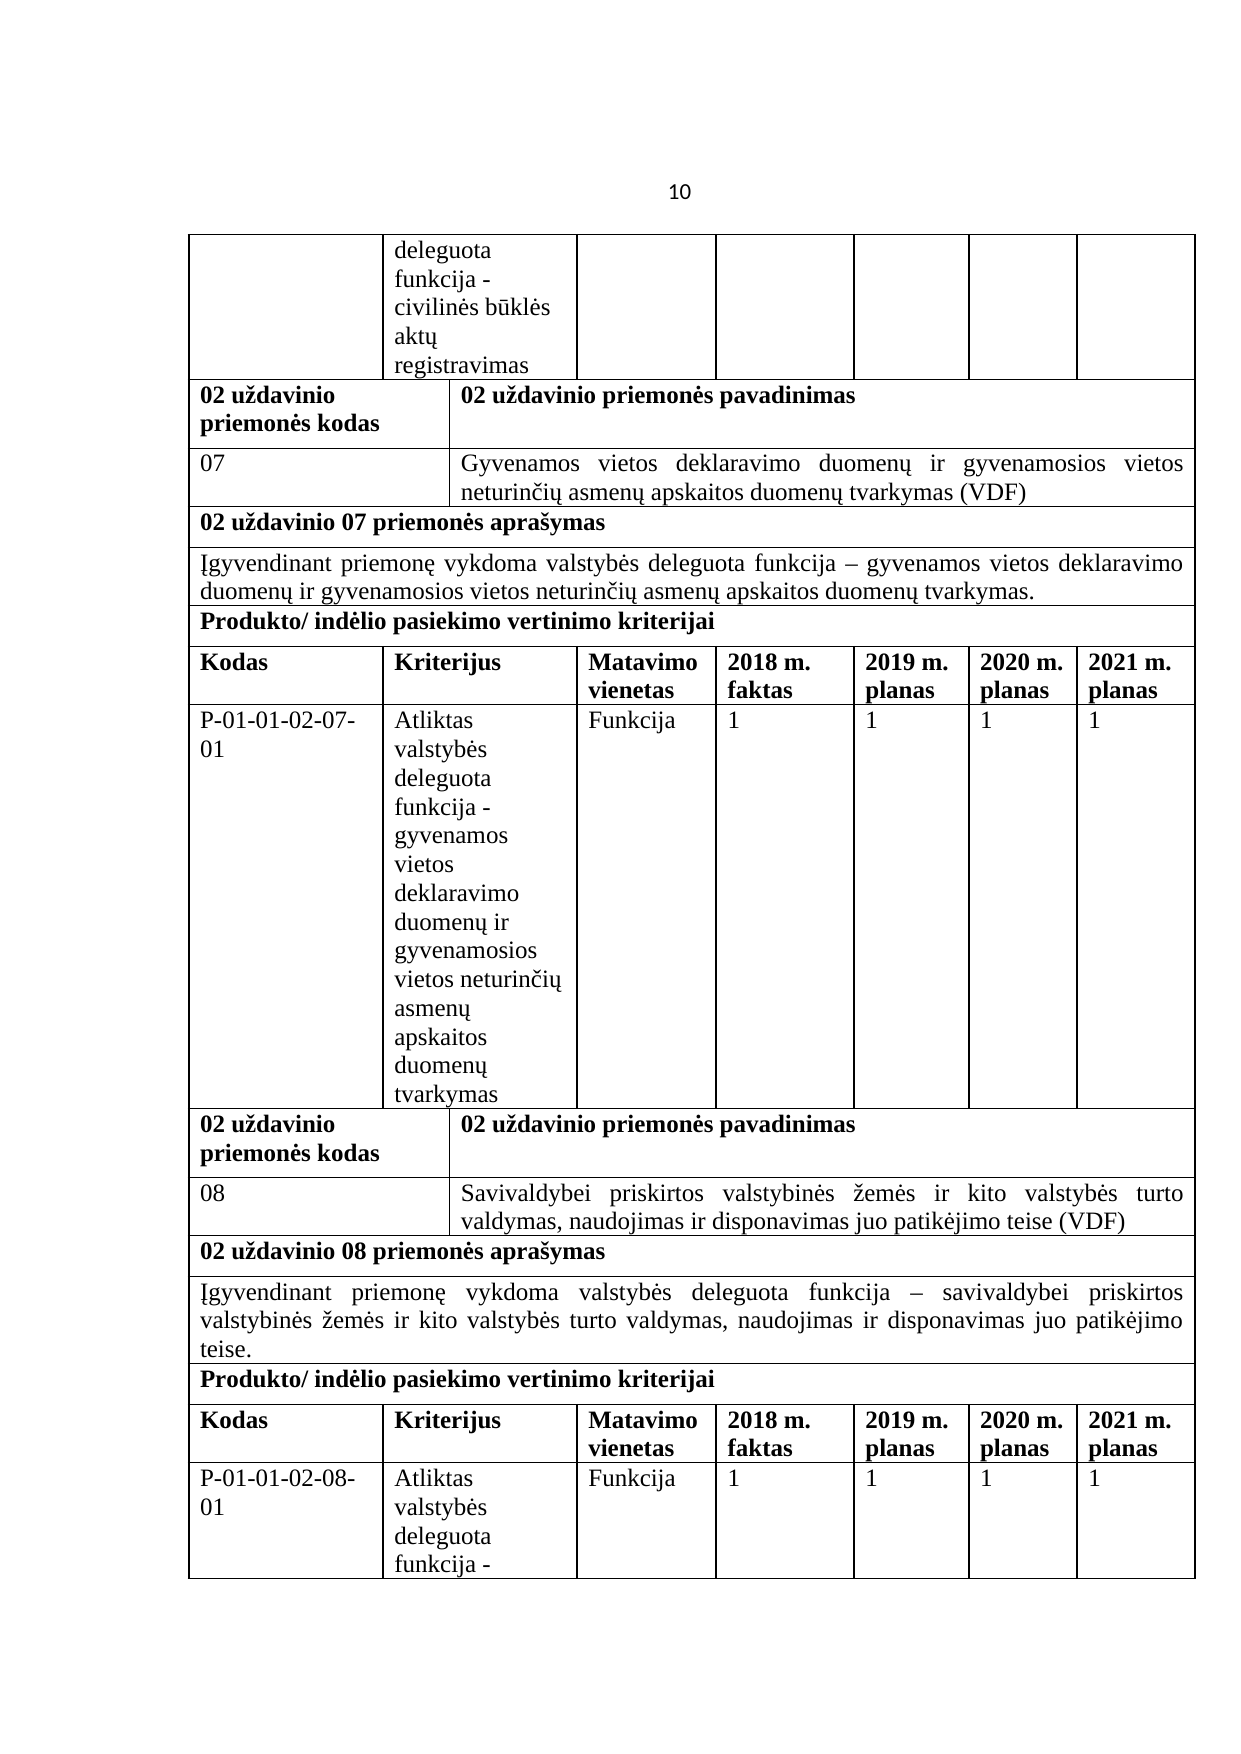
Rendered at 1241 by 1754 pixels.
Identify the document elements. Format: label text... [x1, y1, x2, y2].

table_cell 2018 m. faktas [717, 1405, 853, 1462]
table_cell [717, 235, 853, 379]
table_cell [578, 235, 715, 379]
table_cell 1 [717, 1463, 853, 1578]
table_cell Produkto/ indėlio pasiekimo vertinimo kriterijai [190, 606, 1194, 646]
table_cell Gyvenamos vietos deklaravimo duomenų ir gyvenamosios vietos neturinčių asmenų apskaitos duomenų tvarkymas (VDF) [450, 449, 1194, 506]
table_cell 02 uždavinio priemonės kodas [190, 380, 449, 447]
table_cell 1 [1078, 705, 1194, 1108]
table_cell [970, 235, 1076, 379]
table_cell 2018 m. faktas [717, 647, 853, 704]
table_cell 02 uždavinio priemonės kodas [190, 1109, 449, 1177]
table_cell 1 [855, 1463, 968, 1578]
table_cell P-01-01-02-08-01 [190, 1463, 382, 1578]
table_cell [190, 235, 382, 379]
table_cell 07 [190, 449, 449, 506]
table_cell 02 uždavinio priemonės pavadinimas [450, 1109, 1194, 1177]
table_cell Kodas [190, 647, 382, 704]
table_cell Funkcija [578, 705, 715, 1108]
table_cell 02 uždavinio priemonės pavadinimas [450, 380, 1194, 447]
table_cell Kriterijus [384, 647, 576, 704]
table_cell 1 [970, 705, 1076, 1108]
table_cell Kriterijus [384, 1405, 576, 1462]
table_cell Funkcija [578, 1463, 715, 1578]
table_cell 1 [717, 705, 853, 1108]
table_cell 2021 m. planas [1078, 1405, 1194, 1462]
table_cell [1078, 235, 1194, 379]
table_cell 2019 m. planas [855, 647, 968, 704]
table_cell Matavimo vienetas [578, 1405, 715, 1462]
table_cell 08 [190, 1178, 449, 1235]
table_cell 02 uždavinio 08 priemonės aprašymas [190, 1236, 1194, 1276]
table_cell [855, 235, 968, 379]
table_cell 1 [1078, 1463, 1194, 1578]
table_cell Produkto/ indėlio pasiekimo vertinimo kriterijai [190, 1364, 1194, 1404]
table_cell 2020 m. planas [970, 1405, 1076, 1462]
table_cell 1 [970, 1463, 1076, 1578]
table_cell 2021 m. planas [1078, 647, 1194, 704]
table_cell Matavimo vienetas [578, 647, 715, 704]
table_cell Įgyvendinant priemonę vykdoma valstybės deleguota funkcija – savivaldybei priskirtos valstybinės žemės ir kito valstybės turto valdymas, naudojimas ir disponavimas juo patikėjimo teise. [190, 1277, 1194, 1363]
table_cell 2019 m. planas [855, 1405, 968, 1462]
table_cell Įgyvendinant priemonę vykdoma valstybės deleguota funkcija – gyvenamos vietos deklaravimo duomenų ir gyvenamosios vietos neturinčių asmenų apskaitos duomenų tvarkymas. [190, 548, 1194, 605]
table_cell deleguota funkcija - civilinės būklės aktų registravimas [384, 235, 576, 379]
table_cell Atliktas valstybės deleguota funkcija - gyvenamos vietos deklaravimo duomenų ir gyvenamosios vietos neturinčių asmenų apskaitos duomenų tvarkymas [384, 705, 576, 1108]
table_cell Atliktas valstybės deleguota funkcija [384, 1463, 576, 1578]
table_cell 02 uždavinio 07 priemonės aprašymas [190, 507, 1194, 547]
table_cell Kodas [190, 1405, 382, 1462]
table_cell P-01-01-02-07-01 [190, 705, 382, 1108]
table_cell Savivaldybei priskirtos valstybinės žemės ir kito valstybės turto valdymas, naudojimas ir disponavimas juo patikėjimo teise (VDF) [450, 1178, 1194, 1235]
table_cell 2020 m. planas [970, 647, 1076, 704]
table_cell 1 [855, 705, 968, 1108]
